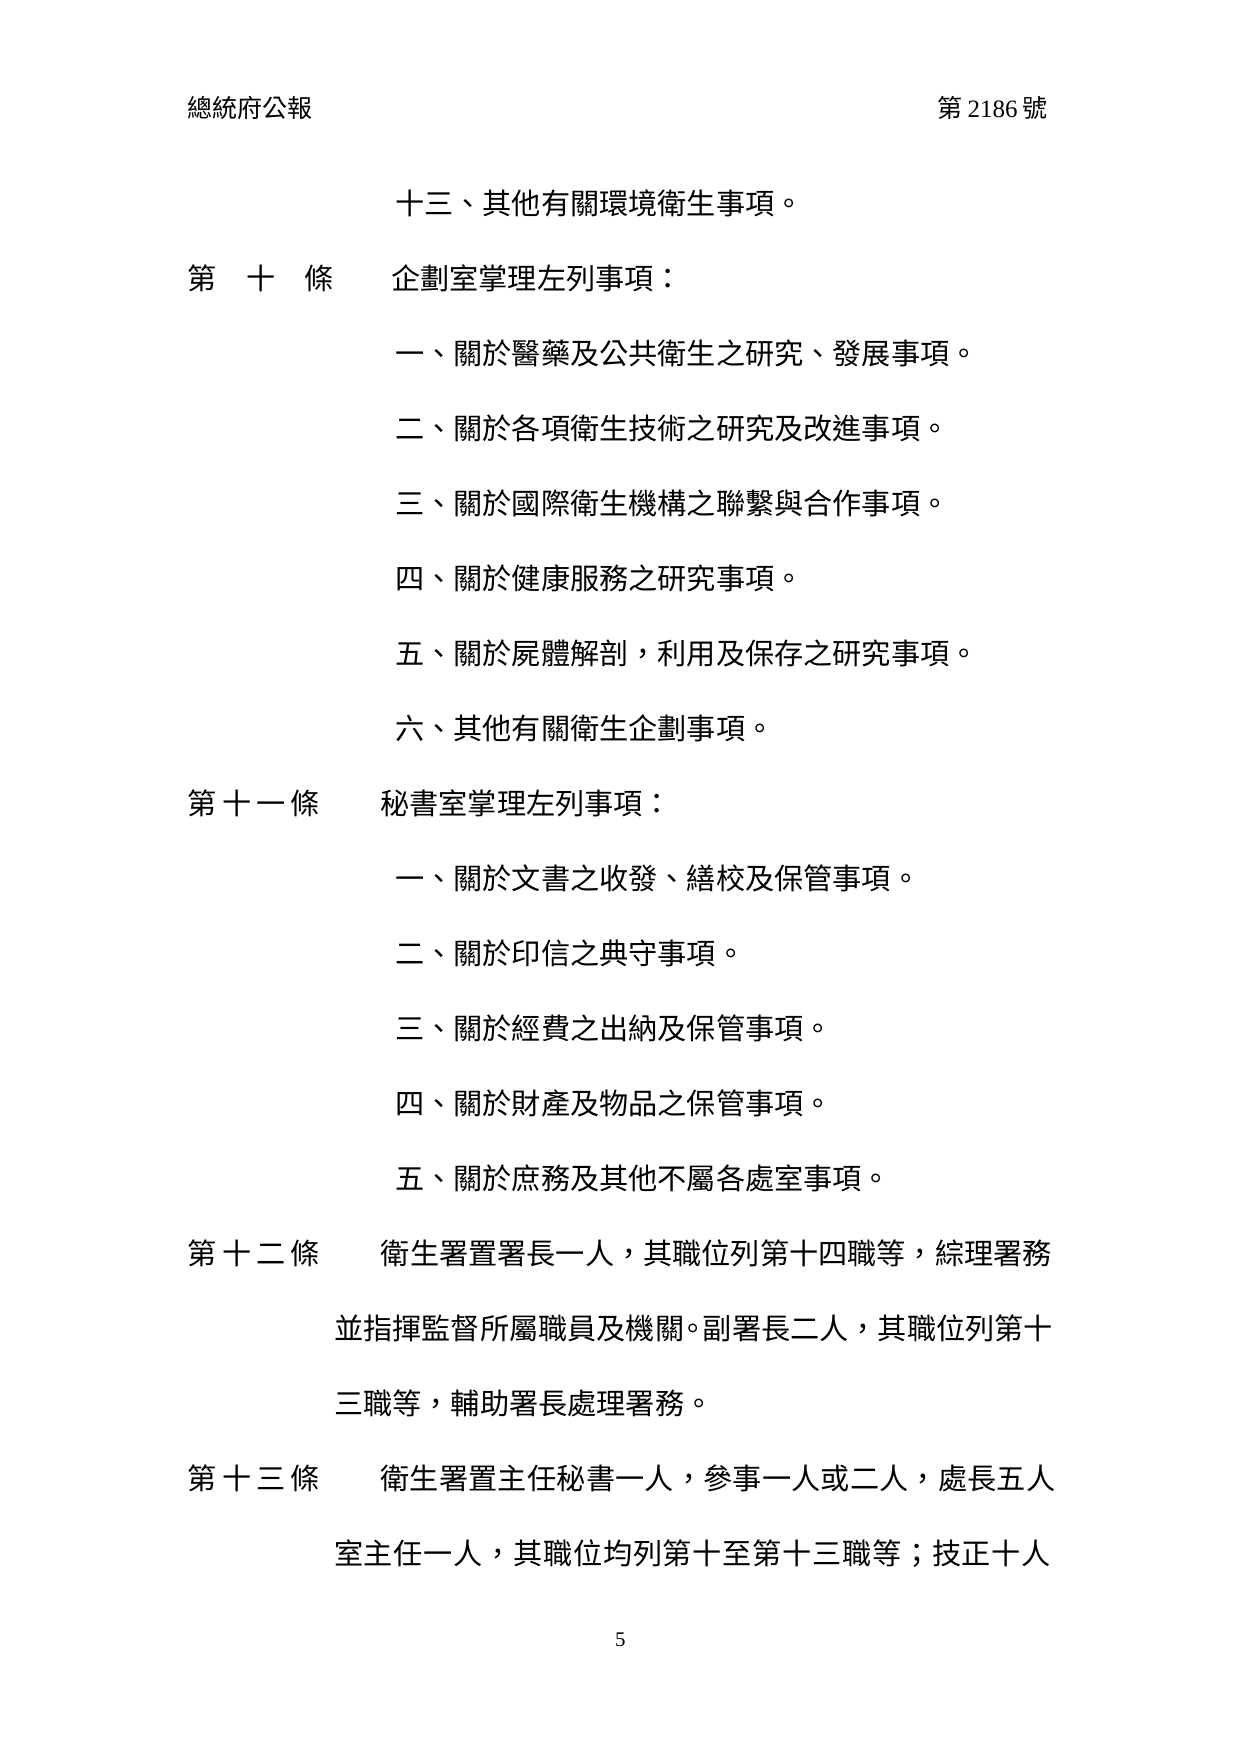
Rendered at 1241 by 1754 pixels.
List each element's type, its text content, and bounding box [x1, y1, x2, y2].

text 第十一條 秘書室掌理左列事項： [187, 764, 1053, 839]
text 第 十 條 企劃室掌理左列事項： [187, 239, 1053, 314]
text 第十二條 衛生署置署長一人，其職位列第十四職等，綜理署務並指揮監督所屬職員及機關。副署長二人，其職位列第十三職等，輔助署長處理署務。 [187, 1214, 1053, 1439]
text 六、其他有關衛生企劃事項。 [395, 689, 1053, 764]
text 三、關於經費之出納及保管事項。 [395, 989, 1053, 1064]
text 十三、其他有關環境衛生事項。 [395, 164, 1053, 239]
text 第十三條 衛生署置主任秘書一人，參事一人或二人，處長五人、室主任一人，其職位均列第十至第十三職等；技正十人至十六人，其中三人至五人職位列第十至第十三職等，其餘列第六至第九職等；視察二人至四人，其中一人職位列第十至第十三職等，其餘列第六至第九職等；秘書三人至五人，其中一人職位列第十至第十三職等，其餘列第六至第九職等；科長十四人至二十二人，專員三人至七人，其職位均列第六至第九職等；技士九人至十五人，其中三人至五人職位得列第六至第九職等，其餘列第二至第五職等；科員二十人至三十六人，其中八人至十三人職位得列第六至第九職等，其餘列第二至第五職等；技佐六人至八人，其職位列第二至第五職等；書記八人至十六人，其職位列第一至第三職等。 [187, 1439, 1053, 1589]
text 三、關於國際衛生機構之聯繫與合作事項。 [395, 464, 1053, 539]
text 一、關於醫藥及公共衛生之研究、發展事項。 [395, 314, 1053, 389]
text 五、關於屍體解剖，利用及保存之研究事項。 [395, 614, 1053, 689]
text 五、關於庶務及其他不屬各處室事項。 [395, 1139, 1053, 1214]
text 一、關於文書之收發、繕校及保管事項。 [395, 839, 1053, 914]
text 四、關於健康服務之研究事項。 [395, 539, 1053, 614]
text 二、關於印信之典守事項。 [395, 914, 1053, 989]
text 二、關於各項衛生技術之研究及改進事項。 [395, 389, 1053, 464]
text 四、關於財產及物品之保管事項。 [395, 1064, 1053, 1139]
